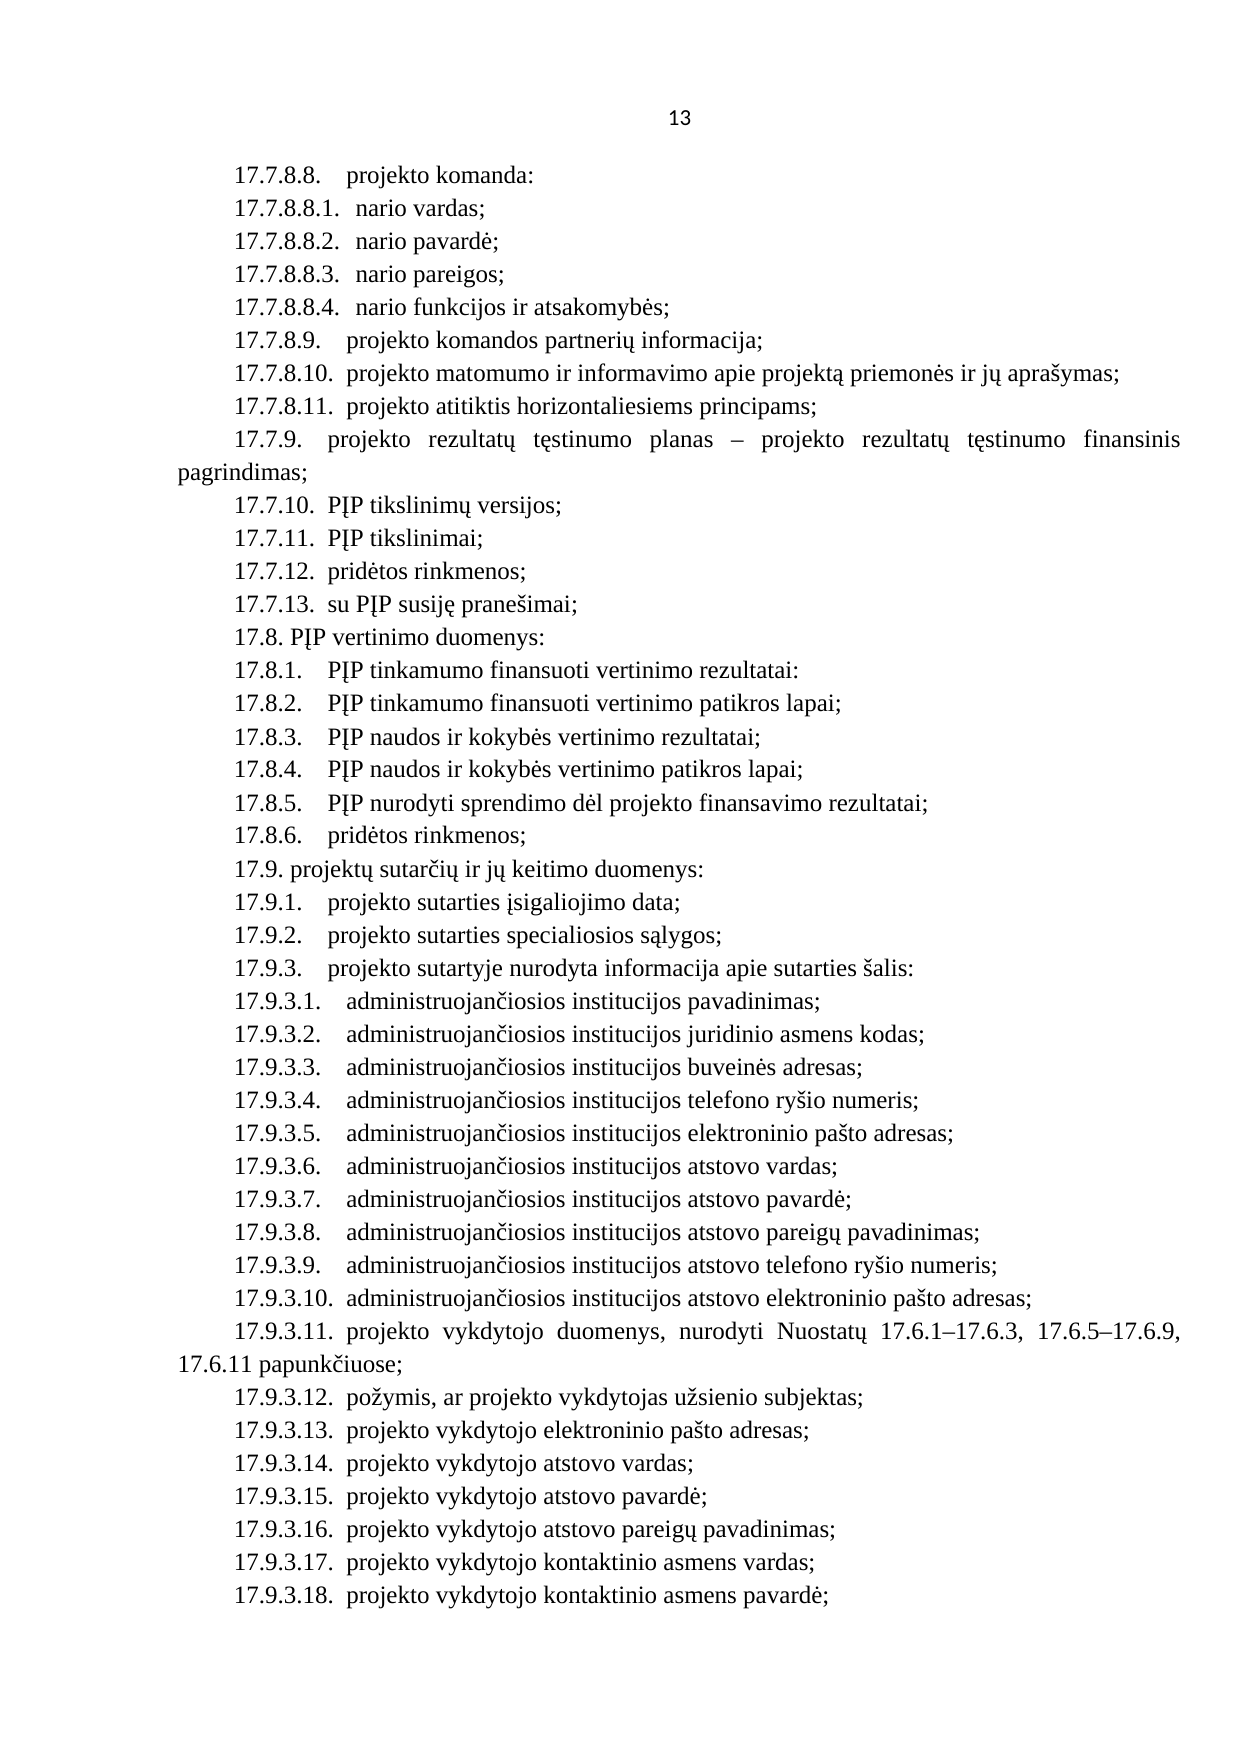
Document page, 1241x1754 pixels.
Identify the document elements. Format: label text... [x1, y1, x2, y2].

text 17.9.3.15. projekto vykdytojo atstovo pavardė; [177, 1481, 1181, 1510]
text 17.7.13. su PĮP susiję pranešimai; [177, 589, 1181, 618]
text 17.8.5. PĮP nurodyti sprendimo dėl projekto finansavimo rezultatai; [177, 788, 1181, 816]
text 17.9.3.13. projekto vykdytojo elektroninio pašto adresas; [177, 1415, 1181, 1444]
text 17.9.3.14. projekto vykdytojo atstovo vardas; [177, 1448, 1181, 1477]
text 17.9.3.1. administruojančiosios institucijos pavadinimas; [177, 986, 1181, 1014]
text 17.7.8.8.3. nario pareigos; [233, 259, 1181, 288]
text 17.7.8.11. projekto atitiktis horizontaliesiems principams; [177, 391, 1181, 420]
text 17.9.1. projekto sutarties įsigaliojimo data; [177, 887, 1181, 915]
text 17.9.3. projekto sutartyje nurodyta informacija apie sutarties šalis: [177, 953, 1181, 981]
text 17.9.3.8. administruojančiosios institucijos atstovo pareigų pavadinimas; [177, 1217, 1181, 1246]
text 17.9.3.10. administruojančiosios institucijos atstovo elektroninio pašto adresas; [177, 1283, 1181, 1312]
text 17.9.3.9. administruojančiosios institucijos atstovo telefono ryšio numeris; [177, 1250, 1181, 1279]
text 17.8.6. pridėtos rinkmenos; [177, 821, 1181, 849]
text 17.8.1. PĮP tinkamumo finansuoti vertinimo rezultatai: [177, 656, 1181, 684]
text 17.9.3.2. administruojančiosios institucijos juridinio asmens kodas; [177, 1019, 1181, 1047]
text 17.7.8.8.4. nario funkcijos ir atsakomybės; [233, 292, 1181, 321]
text 17.9. projektų sutarčių ir jų keitimo duomenys: [177, 854, 1181, 882]
text 17.8.2. PĮP tinkamumo finansuoti vertinimo patikros lapai; [177, 688, 1181, 717]
text 17.7.12. pridėtos rinkmenos; [177, 556, 1181, 585]
text 17.7.8.10. projekto matomumo ir informavimo apie projektą priemonės ir jų aprašymas; [177, 358, 1181, 387]
text 17.7.10. PĮP tikslinimų versijos; [177, 490, 1181, 519]
text 17.7.8.9. projekto komandos partnerių informacija; [177, 325, 1181, 354]
text 17.9.3.18. projekto vykdytojo kontaktinio asmens pavardė; [177, 1580, 1181, 1609]
text 17.9.3.3. administruojančiosios institucijos buveinės adresas; [177, 1052, 1181, 1081]
text 17.9.3.17. projekto vykdytojo kontaktinio asmens vardas; [177, 1547, 1181, 1576]
text 17.7.9. projekto rezultatų tęstinumo planas – projekto rezultatų tęstinumo finansinis pagrindimas; [177, 424, 1181, 486]
text 17.9.3.12. požymis, ar projekto vykdytojas užsienio subjektas; [177, 1382, 1181, 1411]
text 17.9.3.16. projekto vykdytojo atstovo pareigų pavadinimas; [177, 1514, 1181, 1543]
text 17.9.2. projekto sutarties specialiosios sąlygos; [177, 920, 1181, 948]
text 17.8.3. PĮP naudos ir kokybės vertinimo rezultatai; [177, 722, 1181, 750]
text 17.9.3.11. projekto vykdytojo duomenys, nurodyti Nuostatų 17.6.1–17.6.3, 17.6.5–17.6.9, 17.6.11 papunkčiuose; [177, 1316, 1181, 1378]
text 17.9.3.6. administruojančiosios institucijos atstovo vardas; [177, 1151, 1181, 1179]
text 17.7.11. PĮP tikslinimai; [177, 523, 1181, 552]
text 17.8. PĮP vertinimo duomenys: [177, 622, 1181, 651]
text 17.7.8.8.2. nario pavardė; [233, 226, 1181, 255]
text 17.9.3.5. administruojančiosios institucijos elektroninio pašto adresas; [177, 1118, 1181, 1147]
text 17.7.8.8. projekto komanda: [177, 160, 1181, 189]
text 17.8.4. PĮP naudos ir kokybės vertinimo patikros lapai; [177, 754, 1181, 783]
text 17.7.8.8.1. nario vardas; [233, 193, 1181, 222]
text 17.9.3.7. administruojančiosios institucijos atstovo pavardė; [177, 1184, 1181, 1213]
text 17.9.3.4. administruojančiosios institucijos telefono ryšio numeris; [177, 1085, 1181, 1113]
